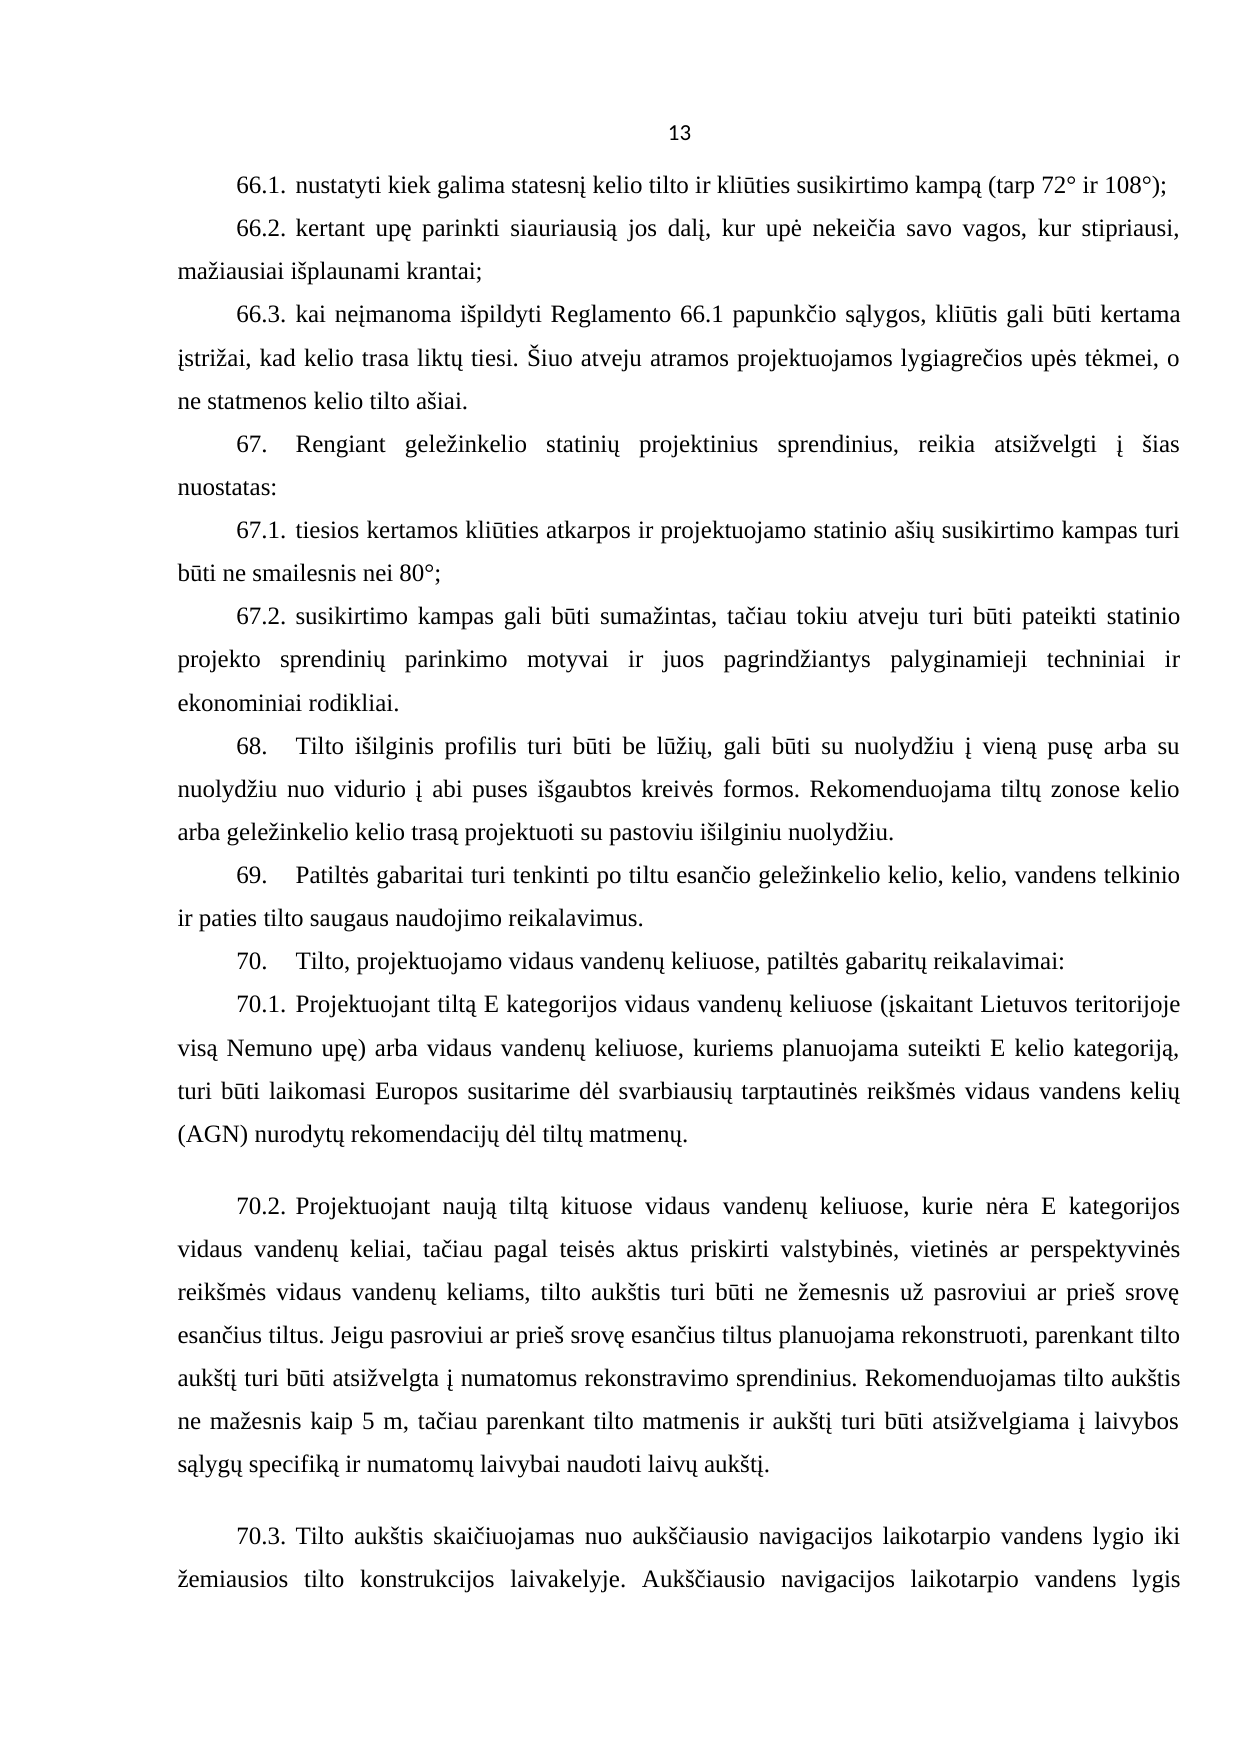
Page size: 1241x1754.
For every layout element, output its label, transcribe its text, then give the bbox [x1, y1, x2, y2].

text 67.2. susikirtimo kampas gali būti sumažintas, tačiau tokiu atveju turi būti pateikti statinio projekto sprendinių parinkimo motyvai ir juos pagrindžiantys palyginamieji techniniai ir ekonominiai rodikliai. [177, 601, 1181, 716]
text 66.1. nustatyti kiek galima statesnį kelio tilto ir kliūties susikirtimo kampą (tarp 72° ir 108°); [177, 170, 1181, 199]
text 70.1. Projektuojant tiltą E kategorijos vidaus vandenų keliuose (įskaitant Lietuvos teritorijoje visą Nemuno upę) arba vidaus vandenų keliuose, kuriems planuojama suteikti E kelio kategoriją, turi būti laikomasi Europos susitarime dėl svarbiausių tarptautinės reikšmės vidaus vandens kelių (AGN) nurodytų rekomendacijų dėl tiltų matmenų. [177, 989, 1181, 1148]
text 66.2. kertant upę parinkti siauriausią jos dalį, kur upė nekeičia savo vagos, kur stipriausi, mažiausiai išplaunami krantai; [177, 213, 1181, 285]
text 70.3. Tilto aukštis skaičiuojamas nuo aukščiausio navigacijos laikotarpio vandens lygio iki žemiausios tilto konstrukcijos laivakelyje. Aukščiausio navigacijos laikotarpio vandens lygis [177, 1521, 1181, 1593]
text 67. Rengiant geležinkelio statinių projektinius sprendinius, reikia atsižvelgti į šias nuostatas: [177, 429, 1181, 501]
text 70.2. Projektuojant naują tiltą kituose vidaus vandenų keliuose, kurie nėra E kategorijos vidaus vandenų keliai, tačiau pagal teisės aktus priskirti valstybinės, vietinės ar perspektyvinės reikšmės vidaus vandenų keliams, tilto aukštis turi būti ne žemesnis už pasroviui ar prieš srovę esančius tiltus. Jeigu pasroviui ar prieš srovę esančius tiltus planuojama rekonstruoti, parenkant tilto aukštį turi būti atsižvelgta į numatomus rekonstravimo sprendinius. Rekomenduojamas tilto aukštis ne mažesnis kaip 5 m, tačiau parenkant tilto matmenis ir aukštį turi būti atsižvelgiama į laivybos sąlygų specifiką ir numatomų laivybai naudoti laivų aukštį. [177, 1191, 1181, 1478]
text 66.3. kai neįmanoma išpildyti Reglamento 66.1 papunkčio sąlygos, kliūtis gali būti kertama įstrižai, kad kelio trasa liktų tiesi. Šiuo atveju atramos projektuojamos lygiagrečios upės tėkmei, o ne statmenos kelio tilto ašiai. [177, 299, 1181, 414]
text 67.1. tiesios kertamos kliūties atkarpos ir projektuojamo statinio ašių susikirtimo kampas turi būti ne smailesnis nei 80°; [177, 515, 1181, 587]
text 69. Patiltės gabaritai turi tenkinti po tiltu esančio geležinkelio kelio, kelio, vandens telkinio ir paties tilto saugaus naudojimo reikalavimus. [177, 860, 1181, 932]
text 68. Tilto išilginis profilis turi būti be lūžių, gali būti su nuolydžiu į vieną pusę arba su nuolydžiu nuo vidurio į abi puses išgaubtos kreivės formos. Rekomenduojama tiltų zonose kelio arba geležinkelio kelio trasą projektuoti su pastoviu išilginiu nuolydžiu. [177, 731, 1181, 846]
text 70. Tilto, projektuojamo vidaus vandenų keliuose, patiltės gabaritų reikalavimai: [177, 946, 1181, 975]
